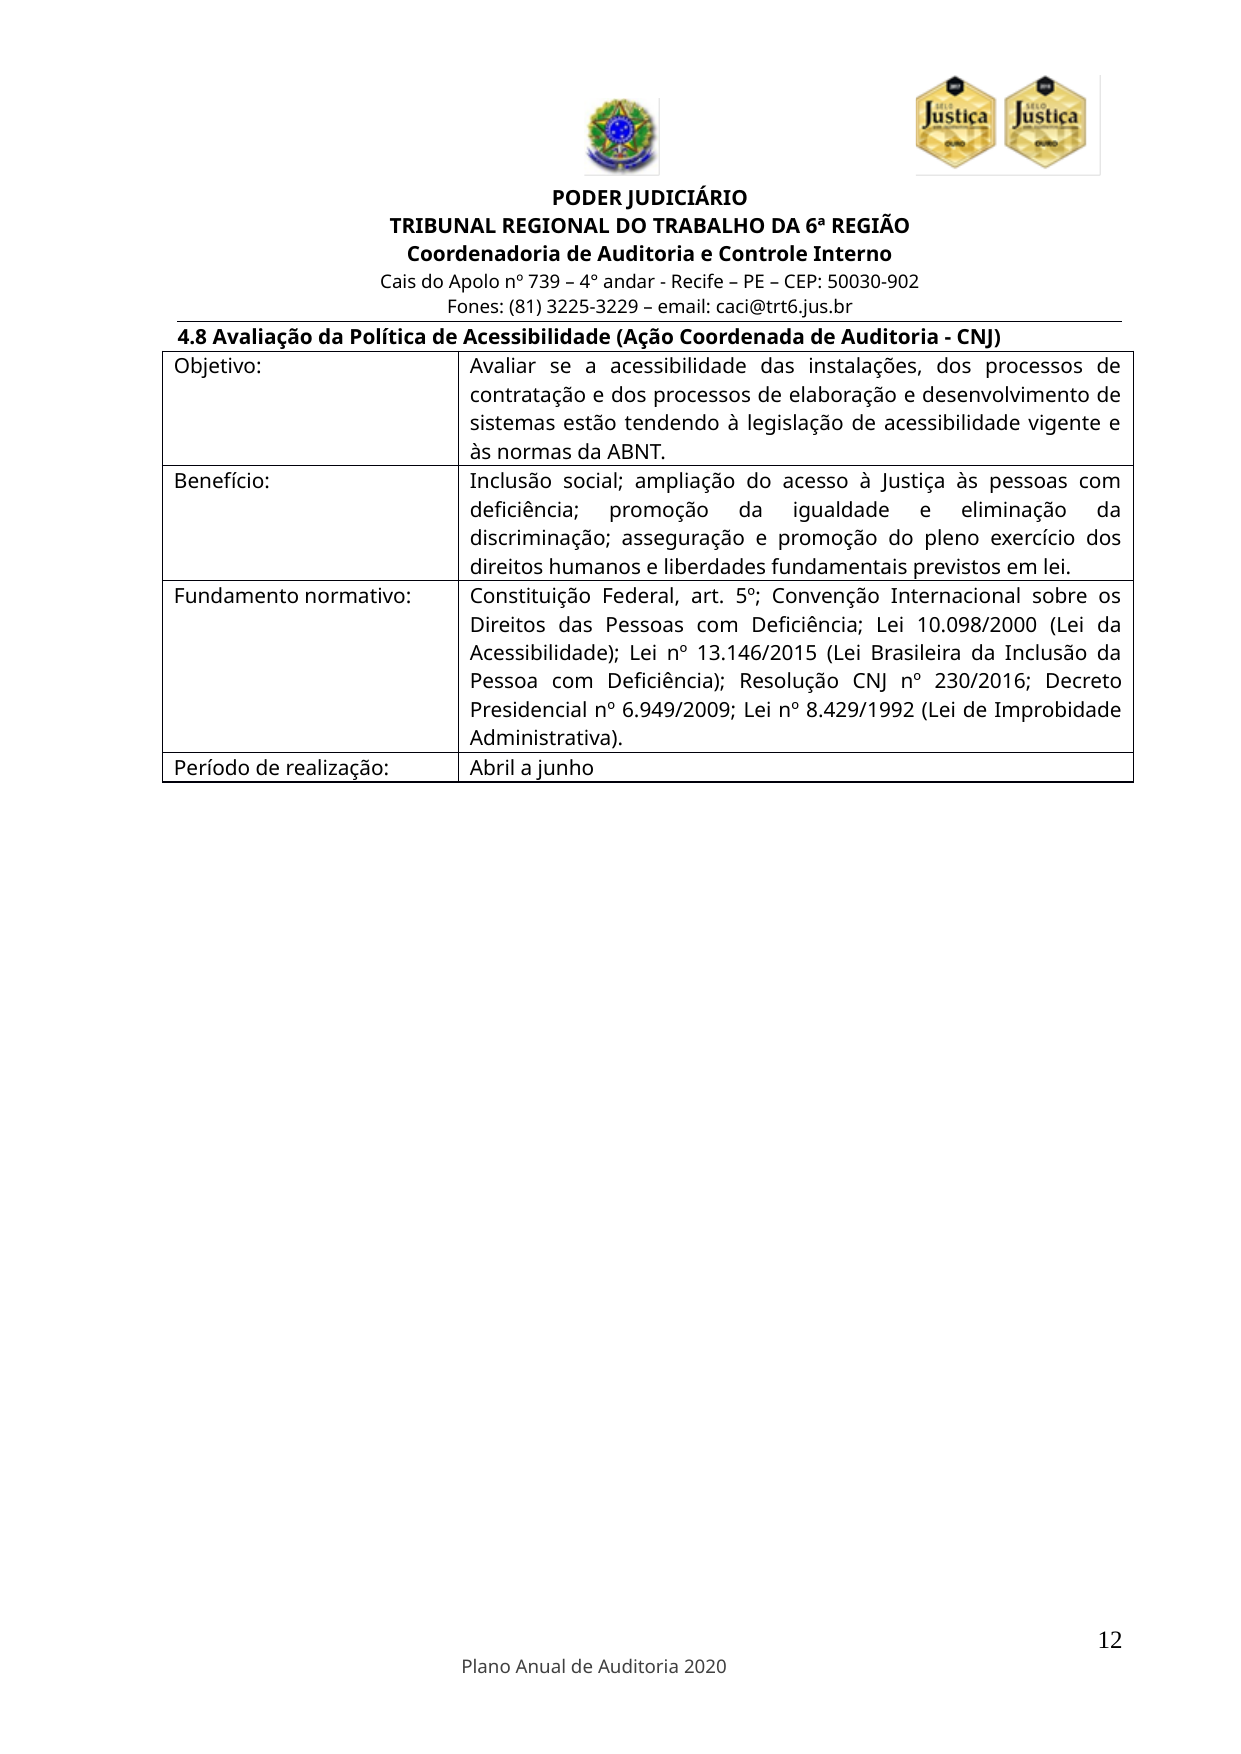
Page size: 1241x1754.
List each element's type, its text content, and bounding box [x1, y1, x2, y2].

table_cell Período de realização: [163, 753, 458, 781]
picture [584, 98, 661, 177]
text 4.8 Avaliação da Política de Acessibilidade (Ação Coordenada de Auditoria - CNJ) [177, 322, 1122, 351]
picture [915, 75, 1102, 177]
table_header Objetivo: [163, 352, 458, 465]
table_cell Abril a junho [459, 753, 1133, 781]
table_cell Constituição Federal, art. 5º; Convenção Internacional sobre os Direitos das Pessoas com Deficiência; Lei 10.098/2000 (Lei da Acessibilidade); Lei nº 13.146/2015 (Lei Brasileira da Inclusão da Pessoa com Deficiência); Resolução CNJ nº 230/2016; Decreto Presidencial nº 6.949/2009; Lei nº 8.429/1992 (Lei de Improbidade Administrativa). [459, 581, 1133, 752]
table_cell Fundamento normativo: [163, 581, 458, 752]
table_cell Inclusão social; ampliação do acesso à Justiça às pessoas com deficiência; promoção da igualdade e eliminação da discriminação; asseguração e promoção do pleno exercício dos direitos humanos e liberdades fundamentais previstos em lei. [459, 466, 1133, 580]
table_header Avaliar se a acessibilidade das instalações, dos processos de contratação e dos processos de elaboração e desenvolvimento de sistemas estão tendendo à legislação de acessibilidade vigente e às normas da ABNT. [459, 352, 1133, 465]
table_cell Benefício: [163, 466, 458, 580]
